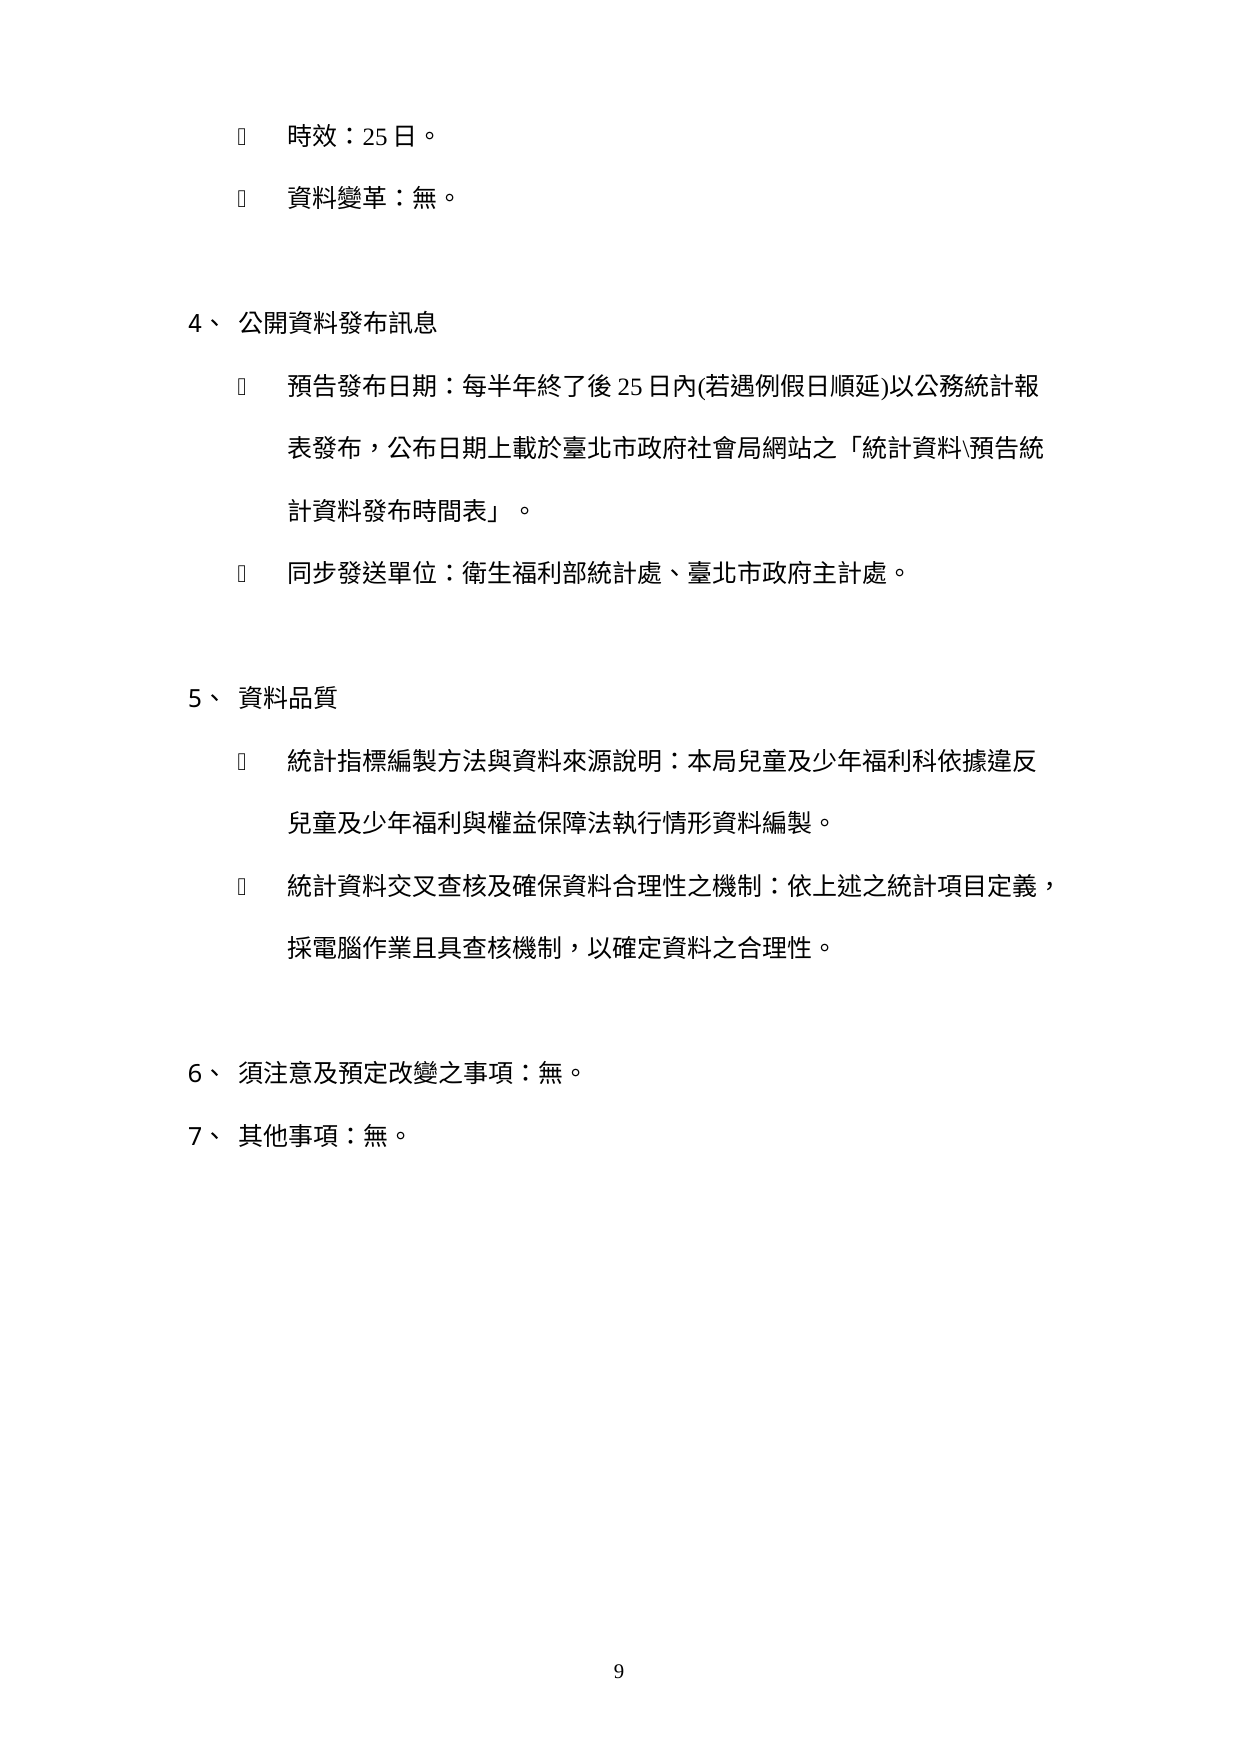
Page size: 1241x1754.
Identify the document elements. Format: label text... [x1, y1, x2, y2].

list 同步發送單位：衛生福利部統計處、臺北市政府主計處。 [237, 530, 1050, 593]
list 統計指標編製方法與資料來源說明：本局兒童及少年福利科依據違反兒童及少年福利與權益保障法執行情形資料編製。 [237, 718, 1050, 843]
list 時效：25日。 [237, 93, 1050, 155]
list 資料品質 [187, 655, 1050, 718]
list 其他事項：無。 [187, 1093, 1050, 1155]
list 資料變革：無。 [237, 155, 1050, 218]
list 預告發布日期：每半年終了後25日內(若遇例假日順延)以公務統計報表發布，公布日期上載於臺北市政府社會局網站之「統計資料\預告統計資料發布時間表」。 [237, 343, 1050, 530]
list 統計資料交叉查核及確保資料合理性之機制：依上述之統計項目定義，採電腦作業且具查核機制，以確定資料之合理性。 [237, 843, 1050, 968]
list 須注意及預定改變之事項：無。 [187, 1030, 1050, 1093]
list 公開資料發布訊息 [187, 280, 1050, 343]
